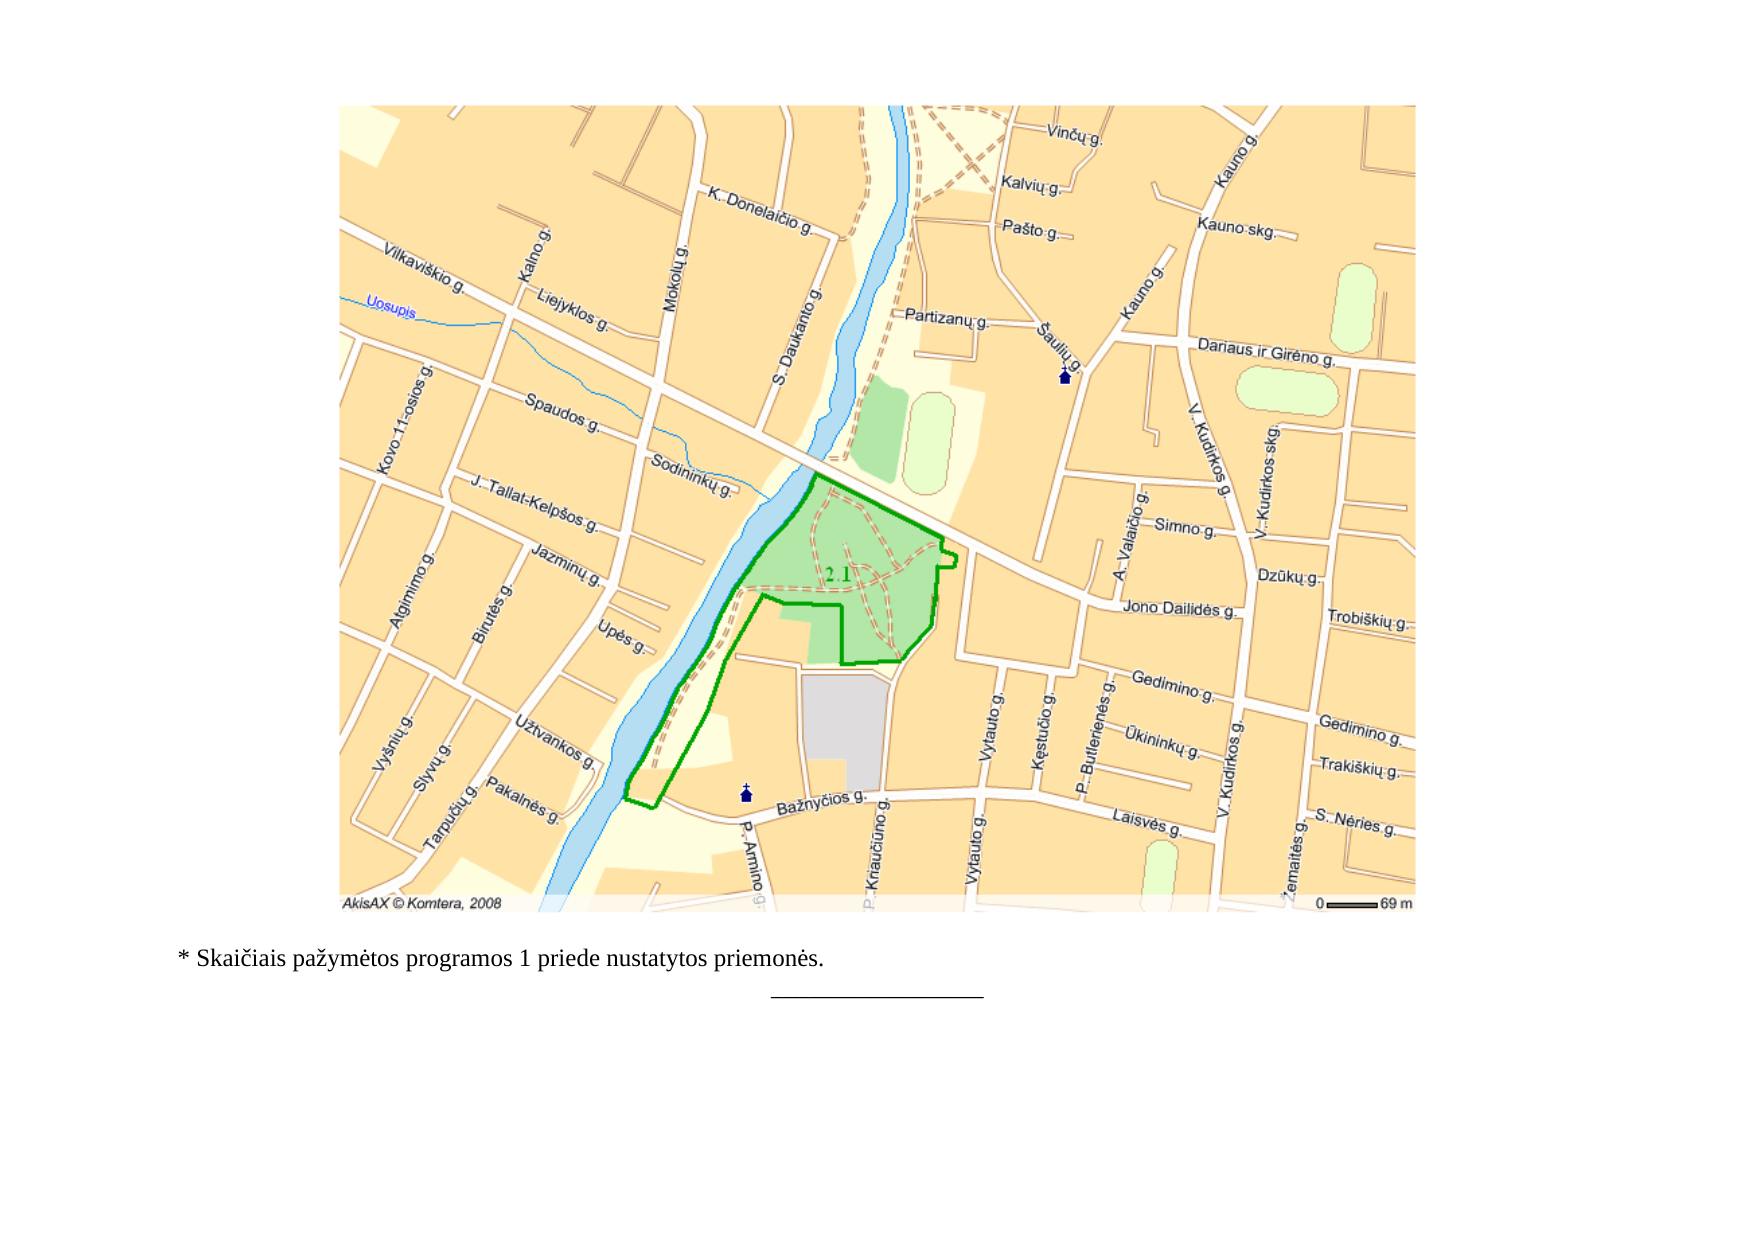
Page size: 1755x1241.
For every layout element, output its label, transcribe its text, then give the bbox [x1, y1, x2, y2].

text * Skaičiais pažymėtos programos 1 priede nustatytos priemonės. [118, 943, 1636, 972]
text _________________ [118, 972, 1636, 1001]
